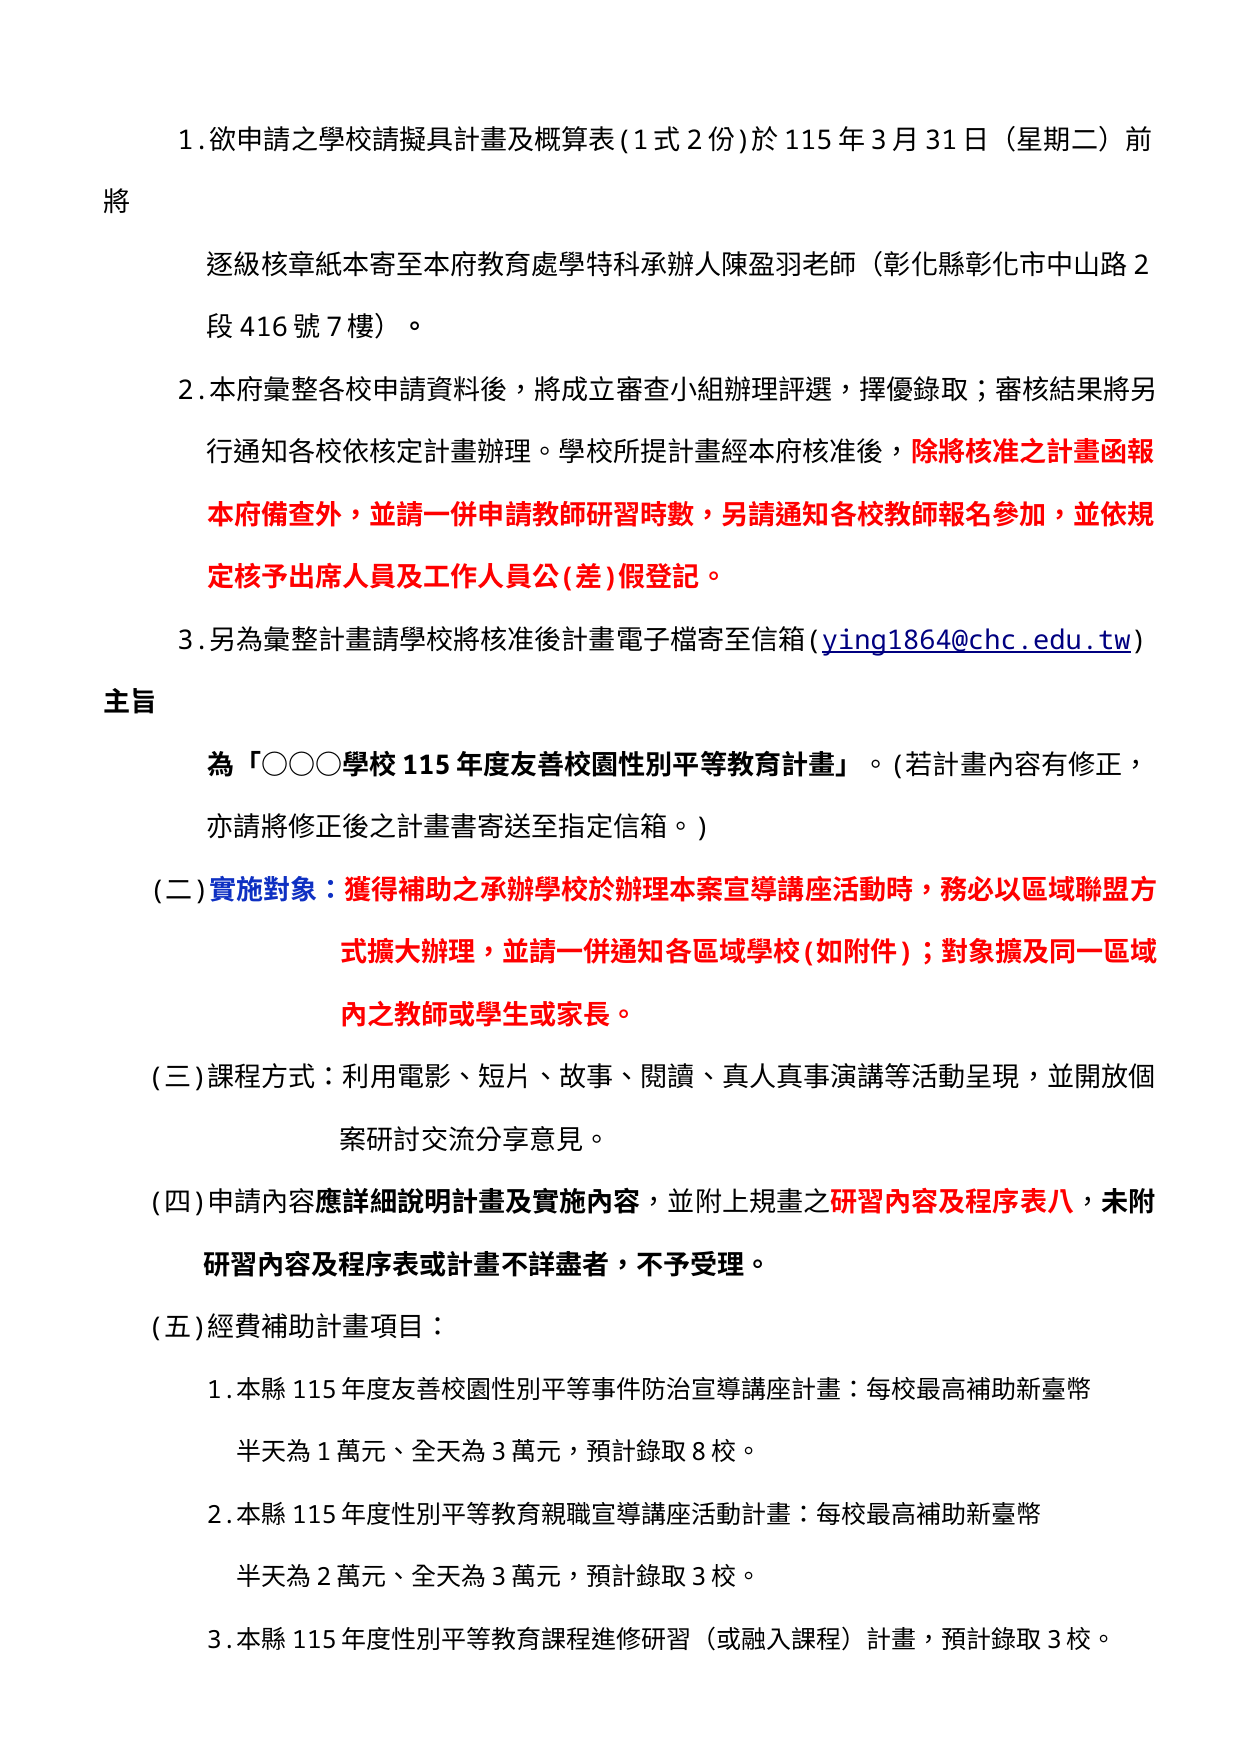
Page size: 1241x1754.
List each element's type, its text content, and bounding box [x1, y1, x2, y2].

text 1.欲申請之學校請擬具計畫及概算表(1式2份)於115年3月31日（星期二）前將 [103, 96, 1167, 221]
text 2.本府彙整各校申請資料後，將成立審查小組辦理評選，擇優錄取；審核結果將另 [103, 346, 1167, 408]
text (二)實施對象：獲得補助之承辦學校於辦理本案宣導講座活動時，務必以區域聯盟方 [103, 846, 1167, 908]
text 2.本縣115年度性別平等教育親職宣導講座活動計畫：每校最高補助新臺幣 [103, 1471, 1167, 1533]
text (四)申請內容應詳細說明計畫及實施內容，並附上規畫之研習內容及程序表八，未附 [103, 1158, 1167, 1221]
text 內之教師或學生或家長。 [103, 971, 1167, 1033]
text 式擴大辦理，並請一併通知各區域學校(如附件)；對象擴及同一區域 [103, 908, 1167, 971]
text 為「○○○學校115年度友善校園性別平等教育計畫」。(若計畫內容有修正， [103, 721, 1167, 783]
text 行通知各校依核定計畫辦理。學校所提計畫經本府核准後，除將核准之計畫函報 [103, 408, 1167, 471]
text 半天為1萬元、全天為3萬元，預計錄取8校。 [133, 1408, 1167, 1471]
text 半天為2萬元、全天為3萬元，預計錄取3校。 [133, 1533, 1167, 1596]
text 3.本縣115年度性別平等教育課程進修研習（或融入課程）計畫，預計錄取3校。 [103, 1596, 1167, 1658]
text (五)經費補助計畫項目： [103, 1283, 1167, 1346]
text 3.另為彙整計畫請學校將核准後計畫電子檔寄至信箱(ying1864@chc.edu.tw) 主旨 [103, 596, 1167, 721]
text 案研討交流分享意見。 [103, 1096, 1167, 1158]
text 本府備查外，並請一併申請教師研習時數，另請通知各校教師報名參加，並依規 [103, 471, 1167, 533]
text 逐級核章紙本寄至本府教育處學特科承辦人陳盈羽老師（彰化縣彰化市中山路2 [103, 221, 1167, 283]
text 定核予出席人員及工作人員公(差)假登記。 [103, 533, 1167, 596]
text 亦請將修正後之計畫書寄送至指定信箱。) [103, 783, 1167, 846]
text 研習內容及程序表或計畫不詳盡者，不予受理。 [103, 1221, 1167, 1283]
text (三)課程方式：利用電影、短片、故事、閱讀、真人真事演講等活動呈現，並開放個 [103, 1033, 1167, 1096]
text 段416號7樓）。 [103, 283, 1167, 346]
text 1.本縣115年度友善校園性別平等事件防治宣導講座計畫：每校最高補助新臺幣 [103, 1346, 1167, 1408]
